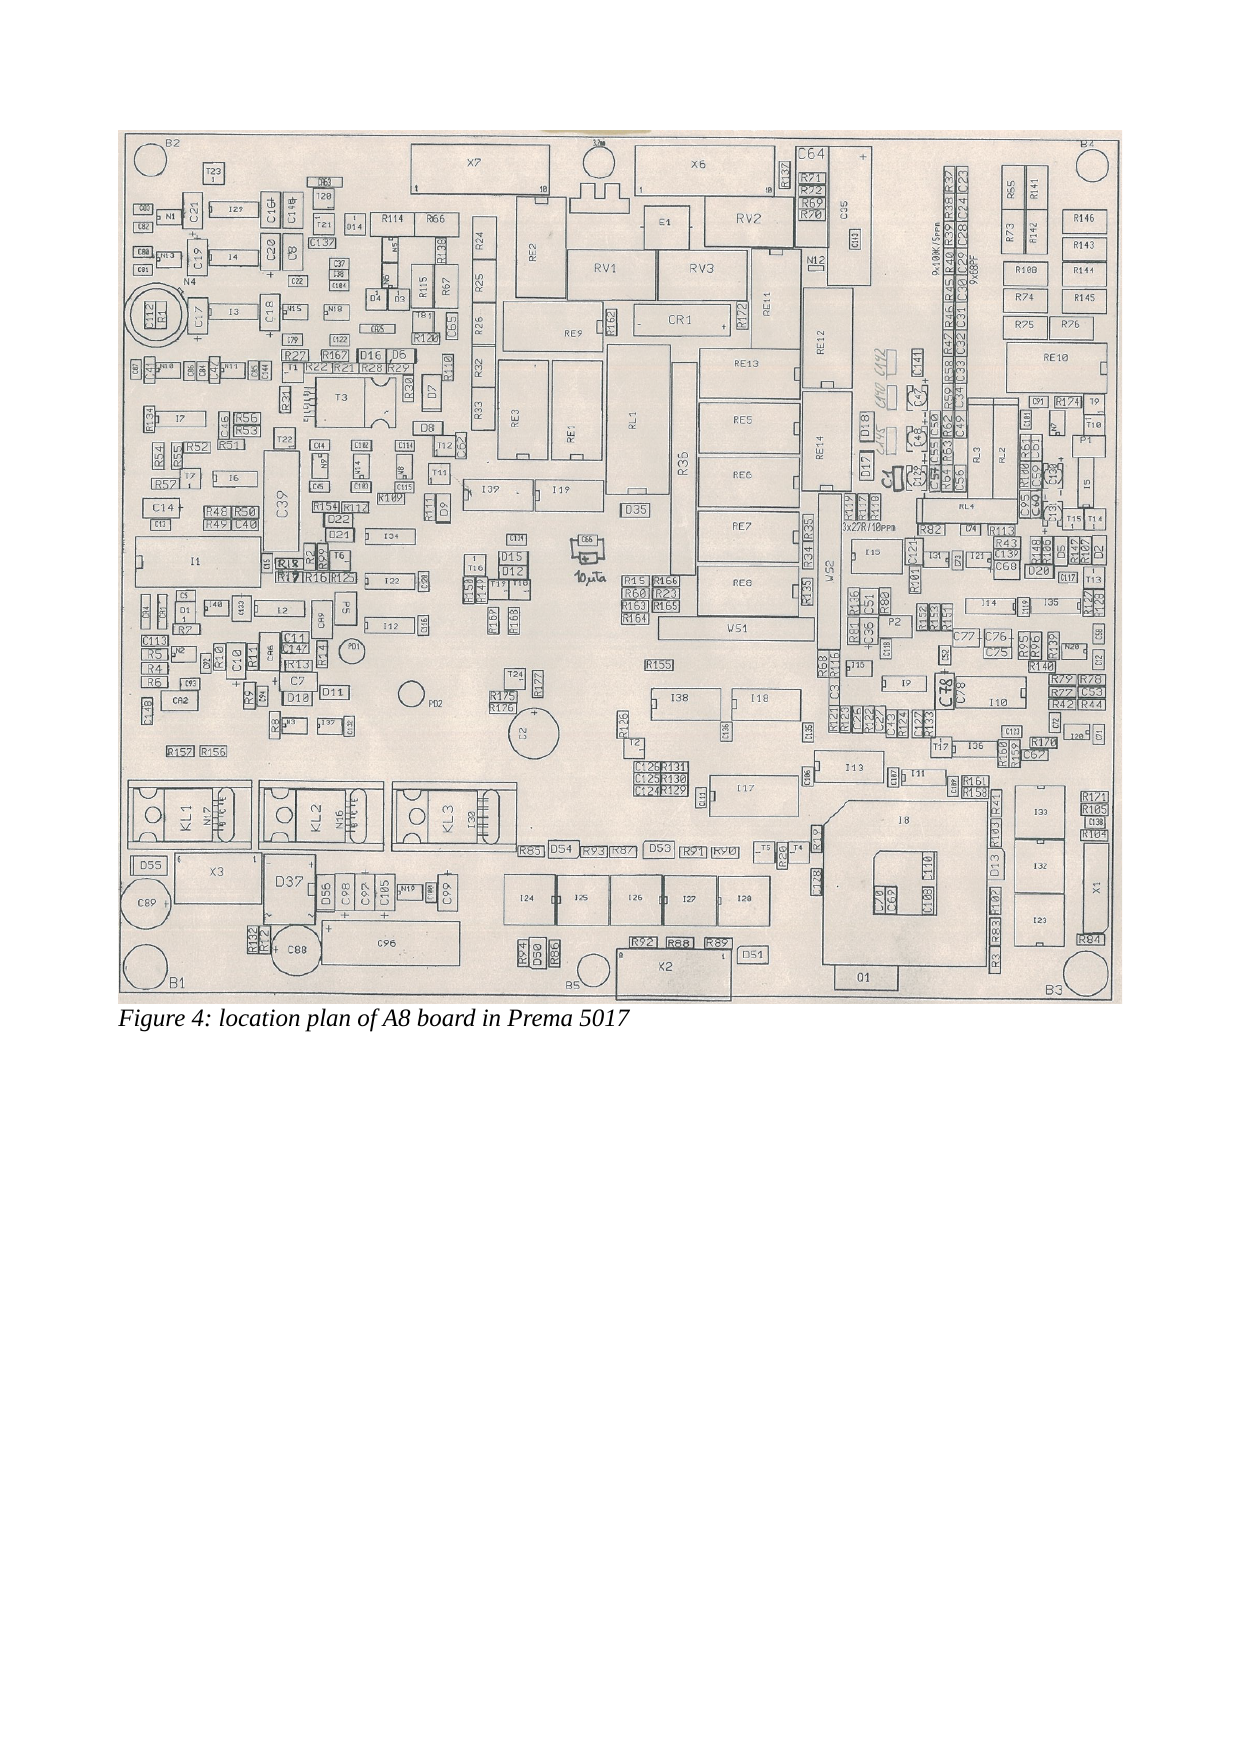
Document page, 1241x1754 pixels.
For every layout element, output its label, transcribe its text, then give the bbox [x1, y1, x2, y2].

picture [118, 130, 1123, 1004]
text Figure 4: location plan of A8 board in Prema 5017 [118, 1004, 1122, 1032]
